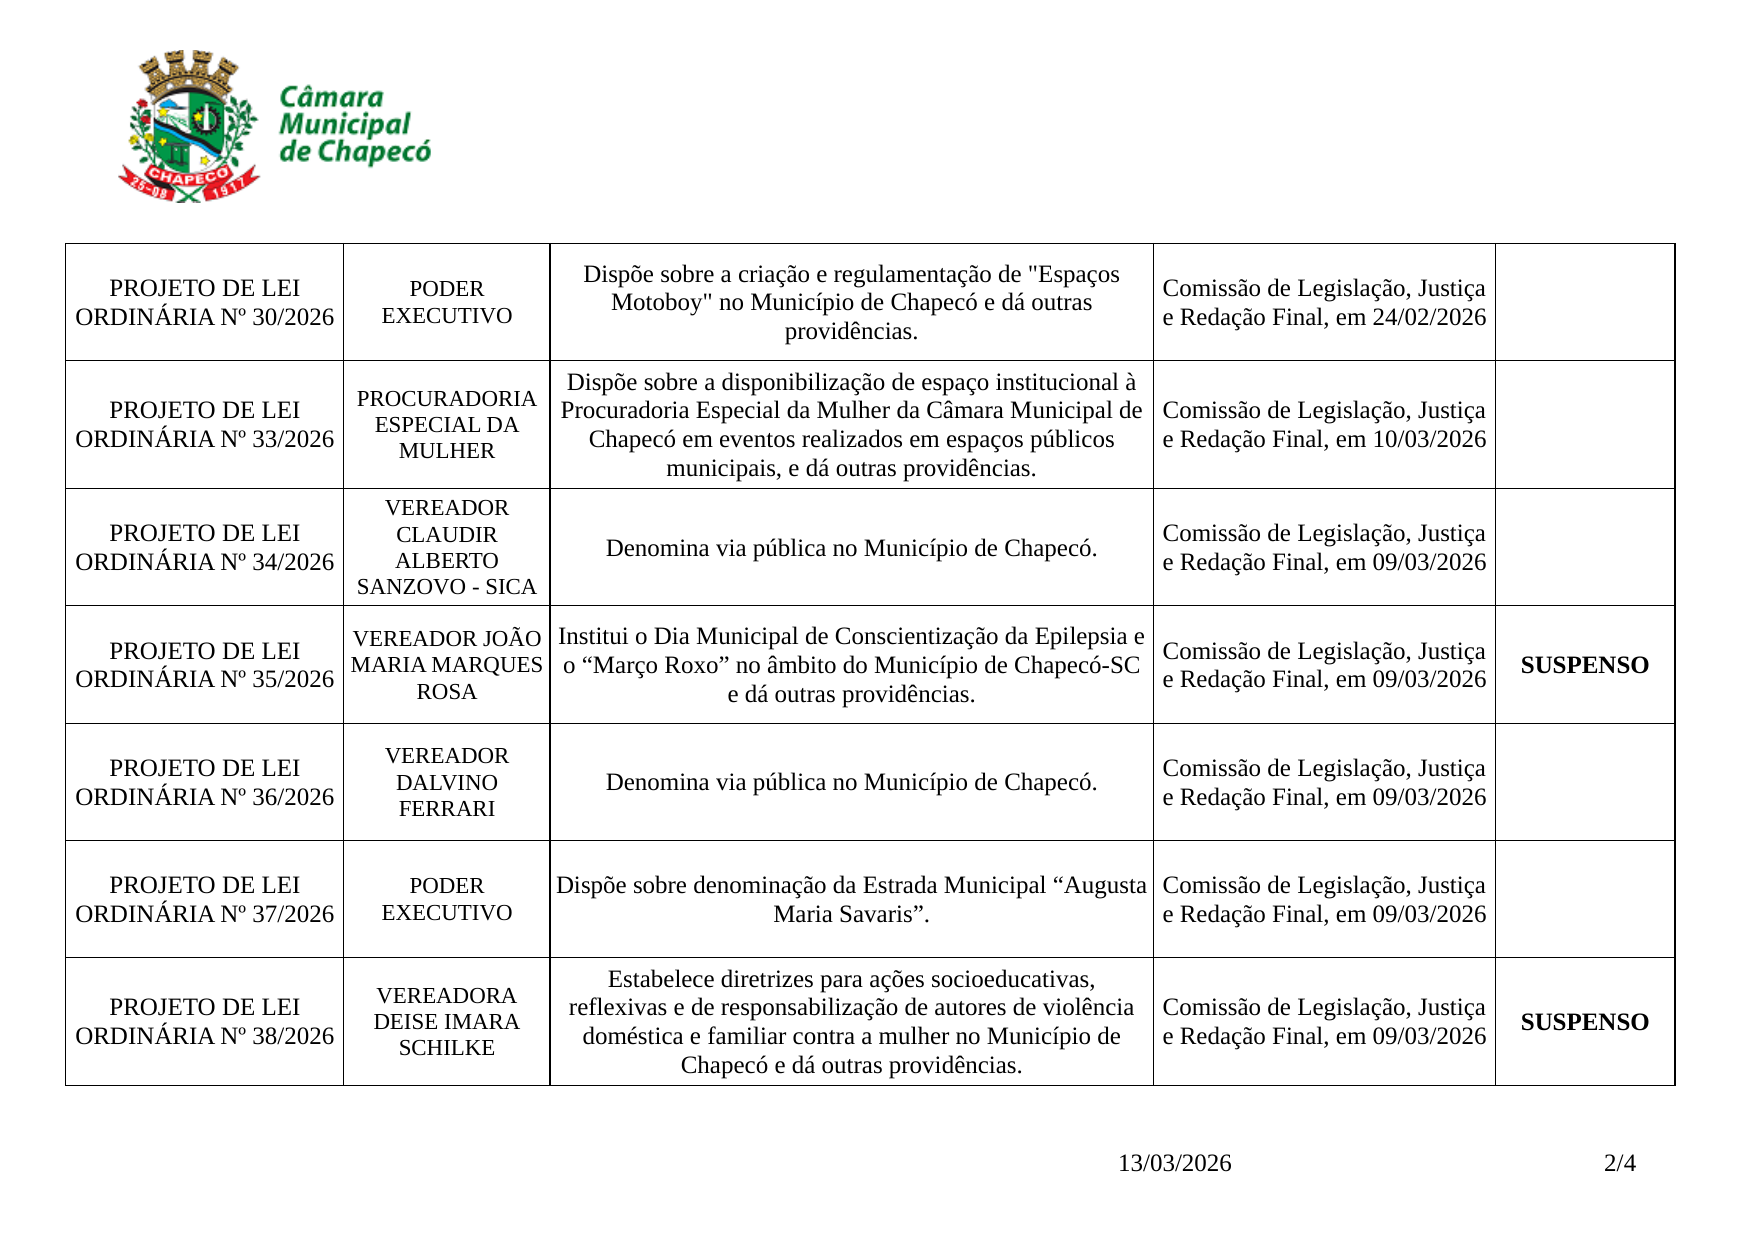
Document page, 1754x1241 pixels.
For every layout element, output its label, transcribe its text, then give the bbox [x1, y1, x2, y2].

table_cell SUSPENSO [1496, 606, 1674, 723]
table_cell VEREADOR CLAUDIR ALBERTO SANZOVO - SICA [344, 489, 549, 605]
table_cell PROJETO DE LEI ORDINÁRIA Nº 30/2026 [66, 244, 343, 360]
table_cell Dispõe sobre a criação e regulamentação de "Espaços Motoboy" no Município de Chapecó e dá outras providências. [551, 244, 1153, 360]
table_cell Comissão de Legislação, Justiça e Redação Final, em 09/03/2026 [1154, 606, 1495, 723]
table_cell Dispõe sobre a disponibilização de espaço institucional à Procuradoria Especial da Mulher da Câmara Municipal de Chapecó em eventos realizados em espaços públicos municipais, e dá outras providências. [551, 361, 1153, 487]
table_cell VEREADOR JOÃO MARIA MARQUES ROSA [344, 606, 549, 723]
table_cell Denomina via pública no Município de Chapecó. [551, 489, 1153, 605]
table_cell Comissão de Legislação, Justiça e Redação Final, em 09/03/2026 [1154, 724, 1495, 840]
table_cell PROJETO DE LEI ORDINÁRIA Nº 38/2026 [66, 958, 343, 1084]
table_cell VEREADOR DALVINO FERRARI [344, 724, 549, 840]
table_cell Denomina via pública no Município de Chapecó. [551, 724, 1153, 840]
table_cell [1496, 361, 1674, 487]
table_cell PROJETO DE LEI ORDINÁRIA Nº 36/2026 [66, 724, 343, 840]
table_cell Comissão de Legislação, Justiça e Redação Final, em 09/03/2026 [1154, 489, 1495, 605]
table_cell Comissão de Legislação, Justiça e Redação Final, em 09/03/2026 [1154, 841, 1495, 957]
table_cell PROJETO DE LEI ORDINÁRIA Nº 35/2026 [66, 606, 343, 723]
picture [118, 50, 431, 203]
table_cell Dispõe sobre denominação da Estrada Municipal “Augusta Maria Savaris”. [551, 841, 1153, 957]
table_cell Comissão de Legislação, Justiça e Redação Final, em 09/03/2026 [1154, 958, 1495, 1084]
table_cell VEREADORA DEISE IMARA SCHILKE [344, 958, 549, 1084]
table_cell Comissão de Legislação, Justiça e Redação Final, em 24/02/2026 [1154, 244, 1495, 360]
table_cell [1496, 244, 1674, 360]
table_cell [1496, 489, 1674, 605]
table_cell Estabelece diretrizes para ações socioeducativas, reflexivas e de responsabilização de autores de violência doméstica e familiar contra a mulher no Município de Chapecó e dá outras providências. [551, 958, 1153, 1084]
table_cell PROJETO DE LEI ORDINÁRIA Nº 33/2026 [66, 361, 343, 487]
table_cell PROJETO DE LEI ORDINÁRIA Nº 37/2026 [66, 841, 343, 957]
table_cell [1496, 724, 1674, 840]
table_cell PODER EXECUTIVO [344, 244, 549, 360]
table_cell Institui o Dia Municipal de Conscientização da Epilepsia e o “Março Roxo” no âmbito do Município de Chapecó-SC e dá outras providências. [551, 606, 1153, 723]
table_cell Comissão de Legislação, Justiça e Redação Final, em 10/03/2026 [1154, 361, 1495, 487]
table_cell PROCURADORIA ESPECIAL DA MULHER [344, 361, 549, 487]
table_cell [1496, 841, 1674, 957]
table_cell PODER EXECUTIVO [344, 841, 549, 957]
table_cell SUSPENSO [1496, 958, 1674, 1084]
table_cell PROJETO DE LEI ORDINÁRIA Nº 34/2026 [66, 489, 343, 605]
